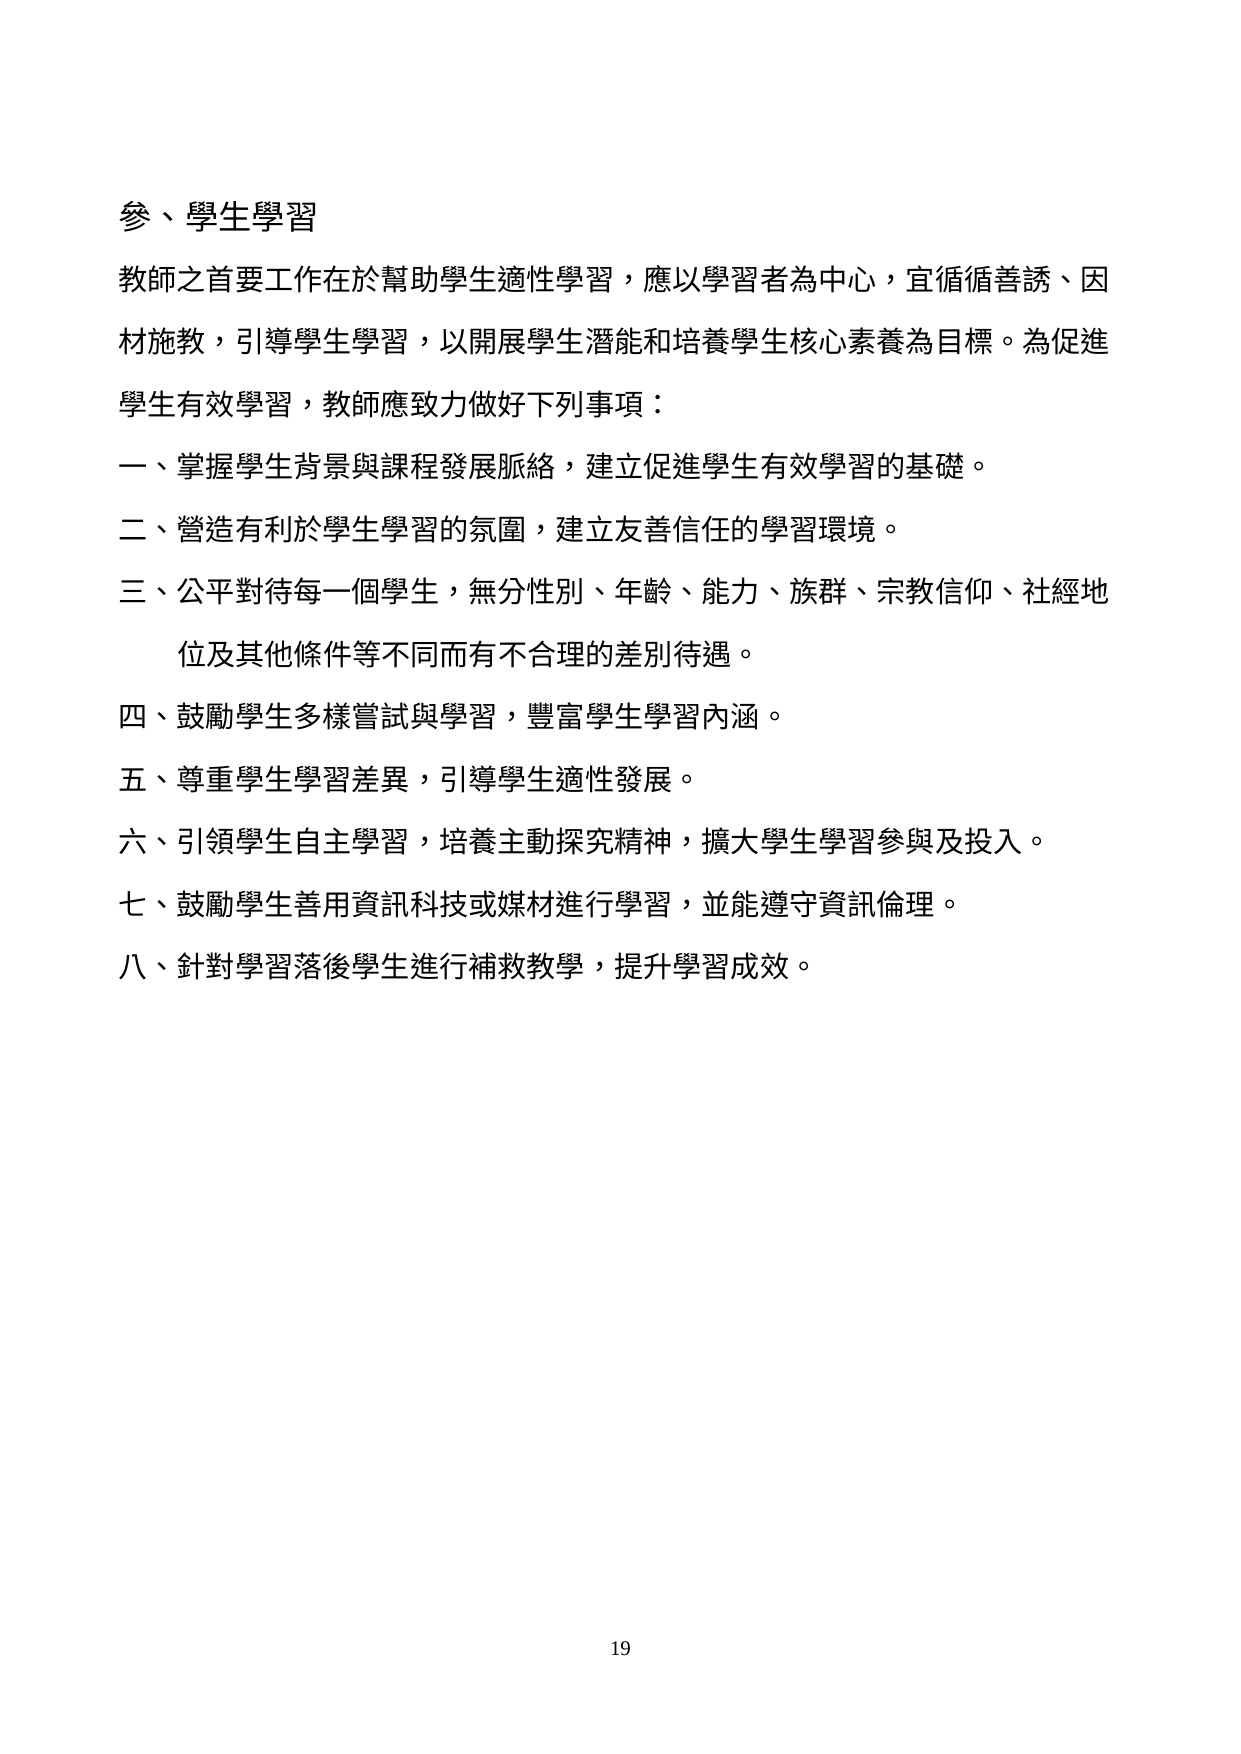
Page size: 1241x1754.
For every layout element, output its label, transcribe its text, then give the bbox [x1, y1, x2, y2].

text 八、針對學習落後學生進行補救教學，提升學習成效。 [118, 923, 1122, 986]
text 五、尊重學生學習差異，引導學生適性發展。 [118, 736, 1122, 798]
text 二、營造有利於學生學習的氛圍，建立友善信任的學習環境。 [118, 486, 1122, 548]
text 參、學生學習 [118, 173, 1122, 236]
text 三、公平對待每一個學生，無分性別、年齡、能力、族群、宗教信仰、社經地位及其他條件等不同而有不合理的差別待遇。 [118, 548, 1122, 673]
text 四、鼓勵學生多樣嘗試與學習，豐富學生學習內涵。 [118, 673, 1122, 736]
text 一、掌握學生背景與課程發展脈絡，建立促進學生有效學習的基礎。 [118, 423, 1122, 486]
text 六、引領學生自主學習，培養主動探究精神，擴大學生學習參與及投入。 [118, 798, 1122, 861]
text 教師之首要工作在於幫助學生適性學習，應以學習者為中心，宜循循善誘、因材施教，引導學生學習，以開展學生潛能和培養學生核心素養為目標。為促進學生有效學習，教師應致力做好下列事項： [118, 236, 1122, 423]
text 七、鼓勵學生善用資訊科技或媒材進行學習，並能遵守資訊倫理。 [118, 861, 1122, 923]
